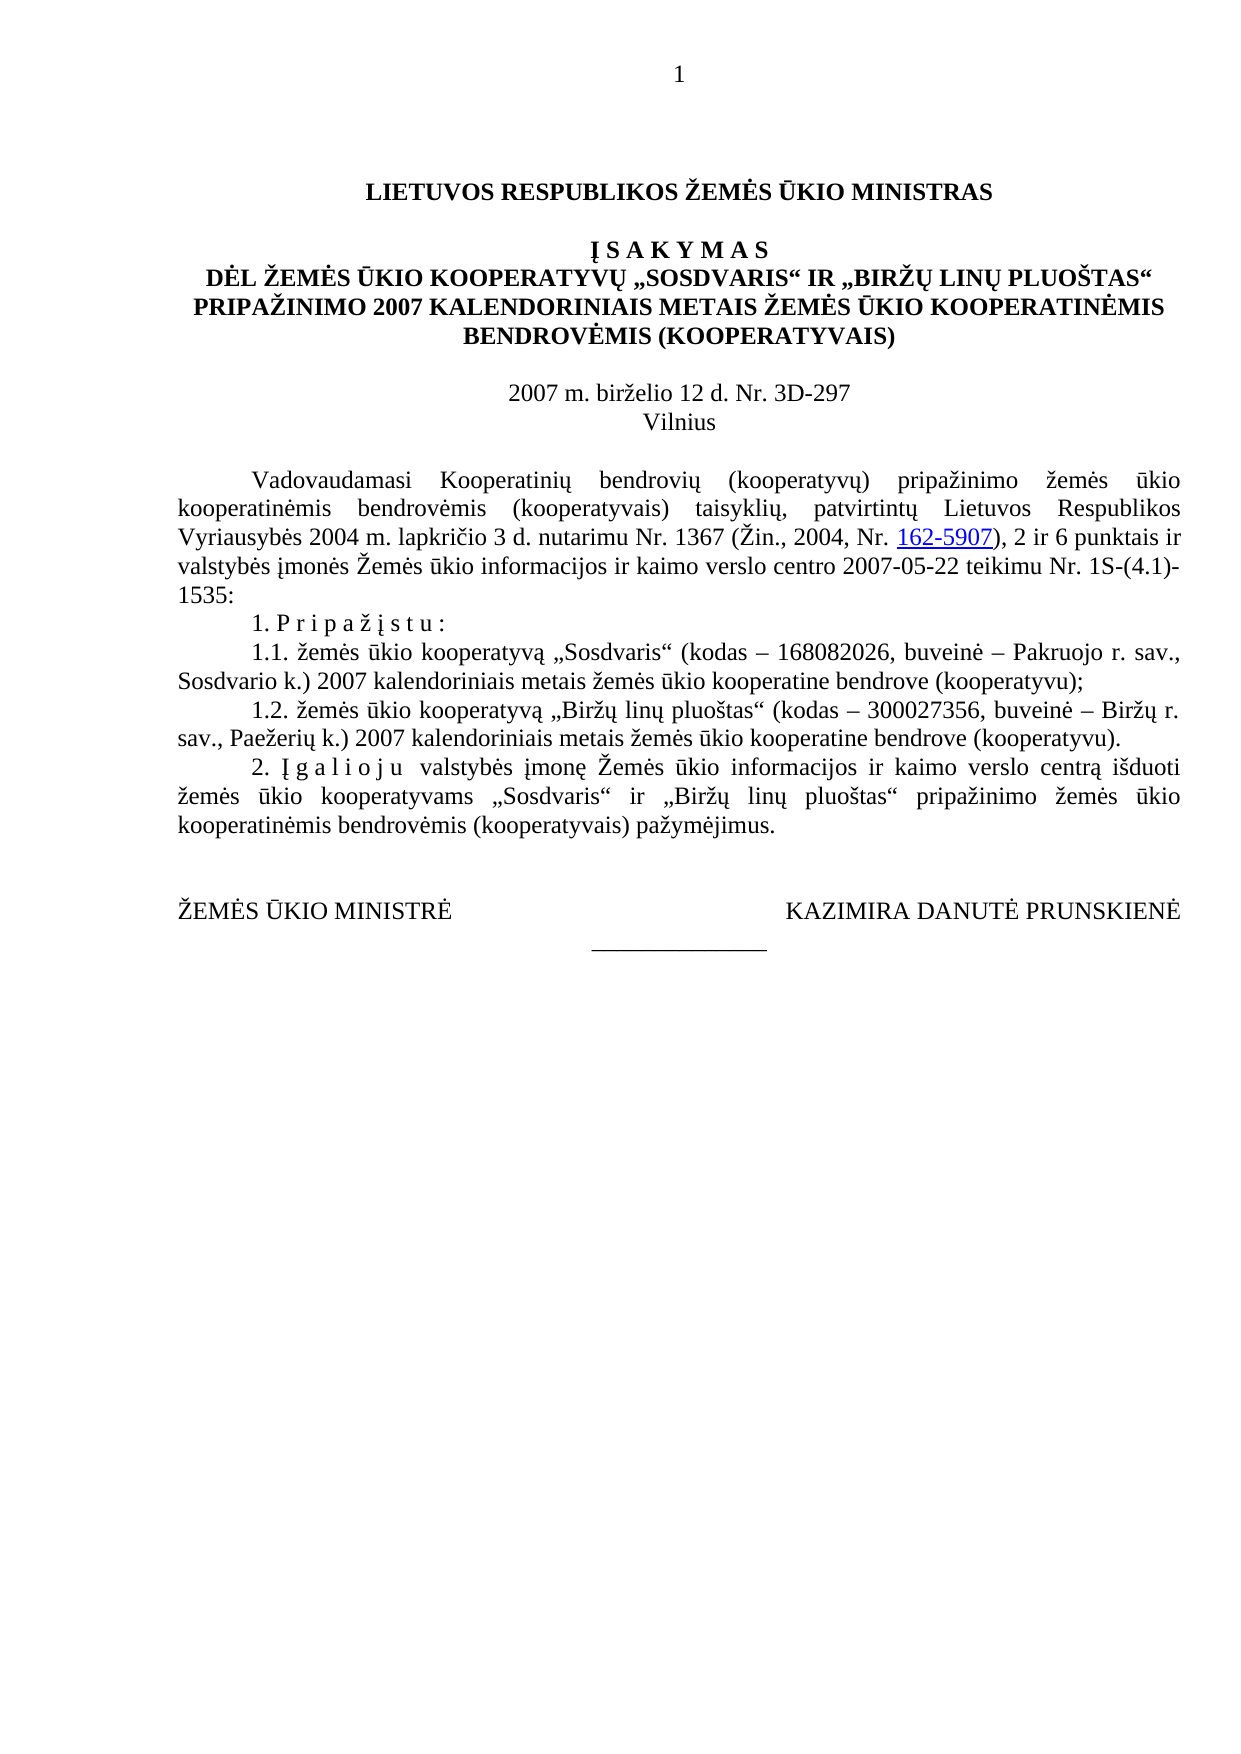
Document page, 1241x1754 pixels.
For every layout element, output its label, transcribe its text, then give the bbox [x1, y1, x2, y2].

text 2007 m. birželio 12 d. Nr. 3D-297 [177, 378, 1181, 407]
text Į S A K Y M A S [177, 235, 1181, 263]
text 1.2. žemės ūkio kooperatyvą „Biržų linų pluoštas“ (kodas – 300027356, buveinė – Biržų r. sav., Paežerių k.) 2007 kalendoriniais metais žemės ūkio kooperatine bendrove (kooperatyvu). [177, 695, 1181, 752]
text Vadovaudamasi Kooperatinių bendrovių (kooperatyvų) pripažinimo žemės ūkio kooperatinėmis bendrovėmis (kooperatyvais) taisyklių, patvirtintų Lietuvos Respublikos Vyriausybės 2004 m. lapkričio 3 d. nutarimu Nr. 1367 (Žin., 2004, Nr. 162-5907), 2 ir 6 punktais ir valstybės įmonės Žemės ūkio informacijos ir kaimo verslo centro 2007-05-22 teikimu Nr. 1S-(4.1)-1535: [177, 465, 1181, 608]
text 1.1. žemės ūkio kooperatyvą „Sosdvaris“ (kodas – 168082026, buveinė – Pakruojo r. sav., Sosdvario k.) 2007 kalendoriniais metais žemės ūkio kooperatine bendrove (kooperatyvu); [177, 637, 1181, 695]
text LIETUVOS RESPUBLIKOS ŽEMĖS ŪKIO MINISTRAS [177, 177, 1181, 206]
text 2. Įgalioju valstybės įmonę Žemės ūkio informacijos ir kaimo verslo centrą išduoti žemės ūkio kooperatyvams „Sosdvaris“ ir „Biržų linų pluoštas“ pripažinimo žemės ūkio kooperatinėmis bendrovėmis (kooperatyvais) pažymėjimus. [177, 752, 1181, 838]
text ______________ [177, 925, 1181, 953]
text Vilnius [177, 407, 1181, 436]
text ŽEMĖS ŪKIO MINISTRĖ KAZIMIRA DANUTĖ PRUNSKIENĖ [177, 896, 1181, 925]
text DĖL ŽEMĖS ŪKIO KOOPERATYVŲ „SOSDVARIS“ IR „BIRŽŲ LINŲ PLUOŠTAS“ PRIPAŽINIMO 2007 KALENDORINIAIS METAIS ŽEMĖS ŪKIO KOOPERATINĖMIS BENDROVĖMIS (KOOPERATYVAIS) [177, 263, 1181, 350]
text 1. Pripažįstu: [177, 608, 1181, 637]
